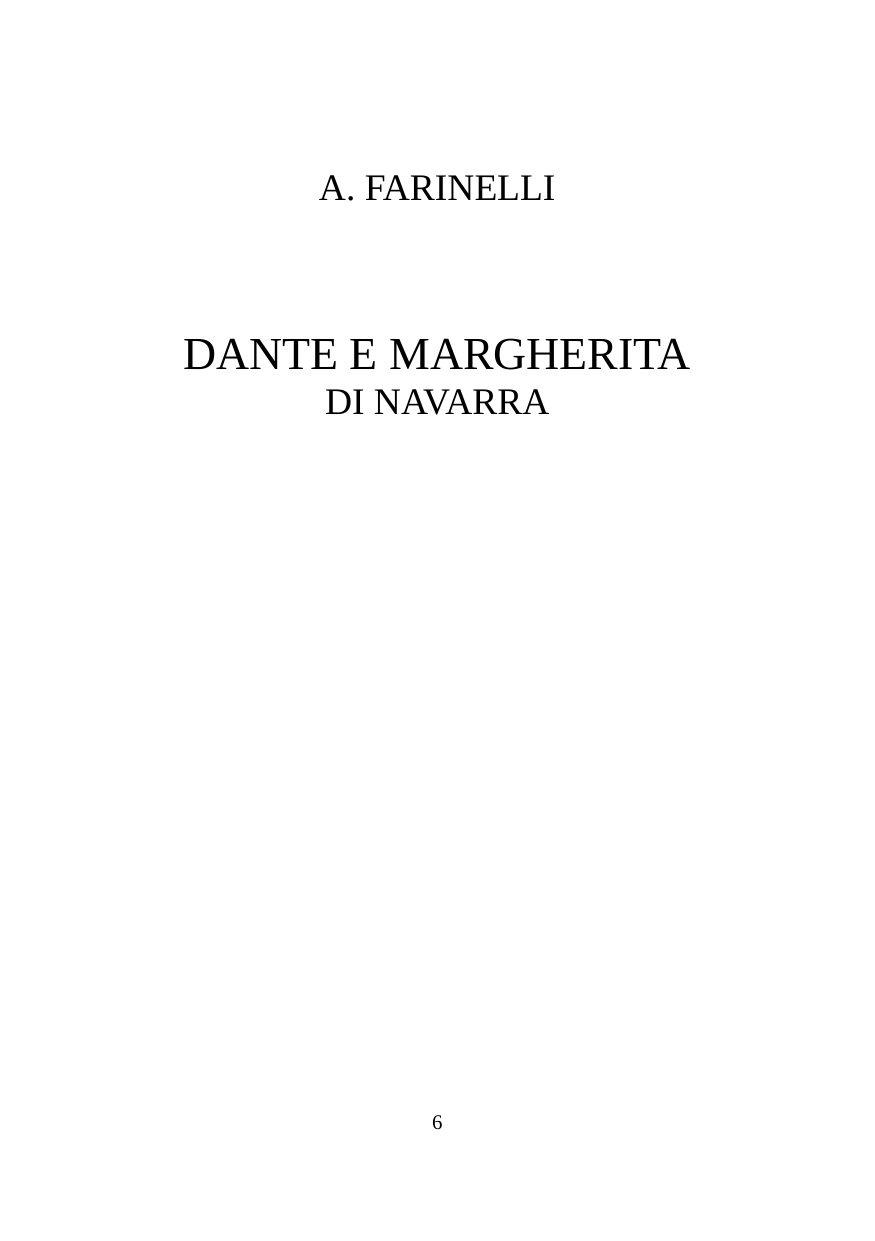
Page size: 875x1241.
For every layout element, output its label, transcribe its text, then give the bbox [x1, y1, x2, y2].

text DANTE E MARGHERITA DI NAVARRA [106, 327, 768, 422]
text A. FARINELLI [106, 165, 768, 208]
